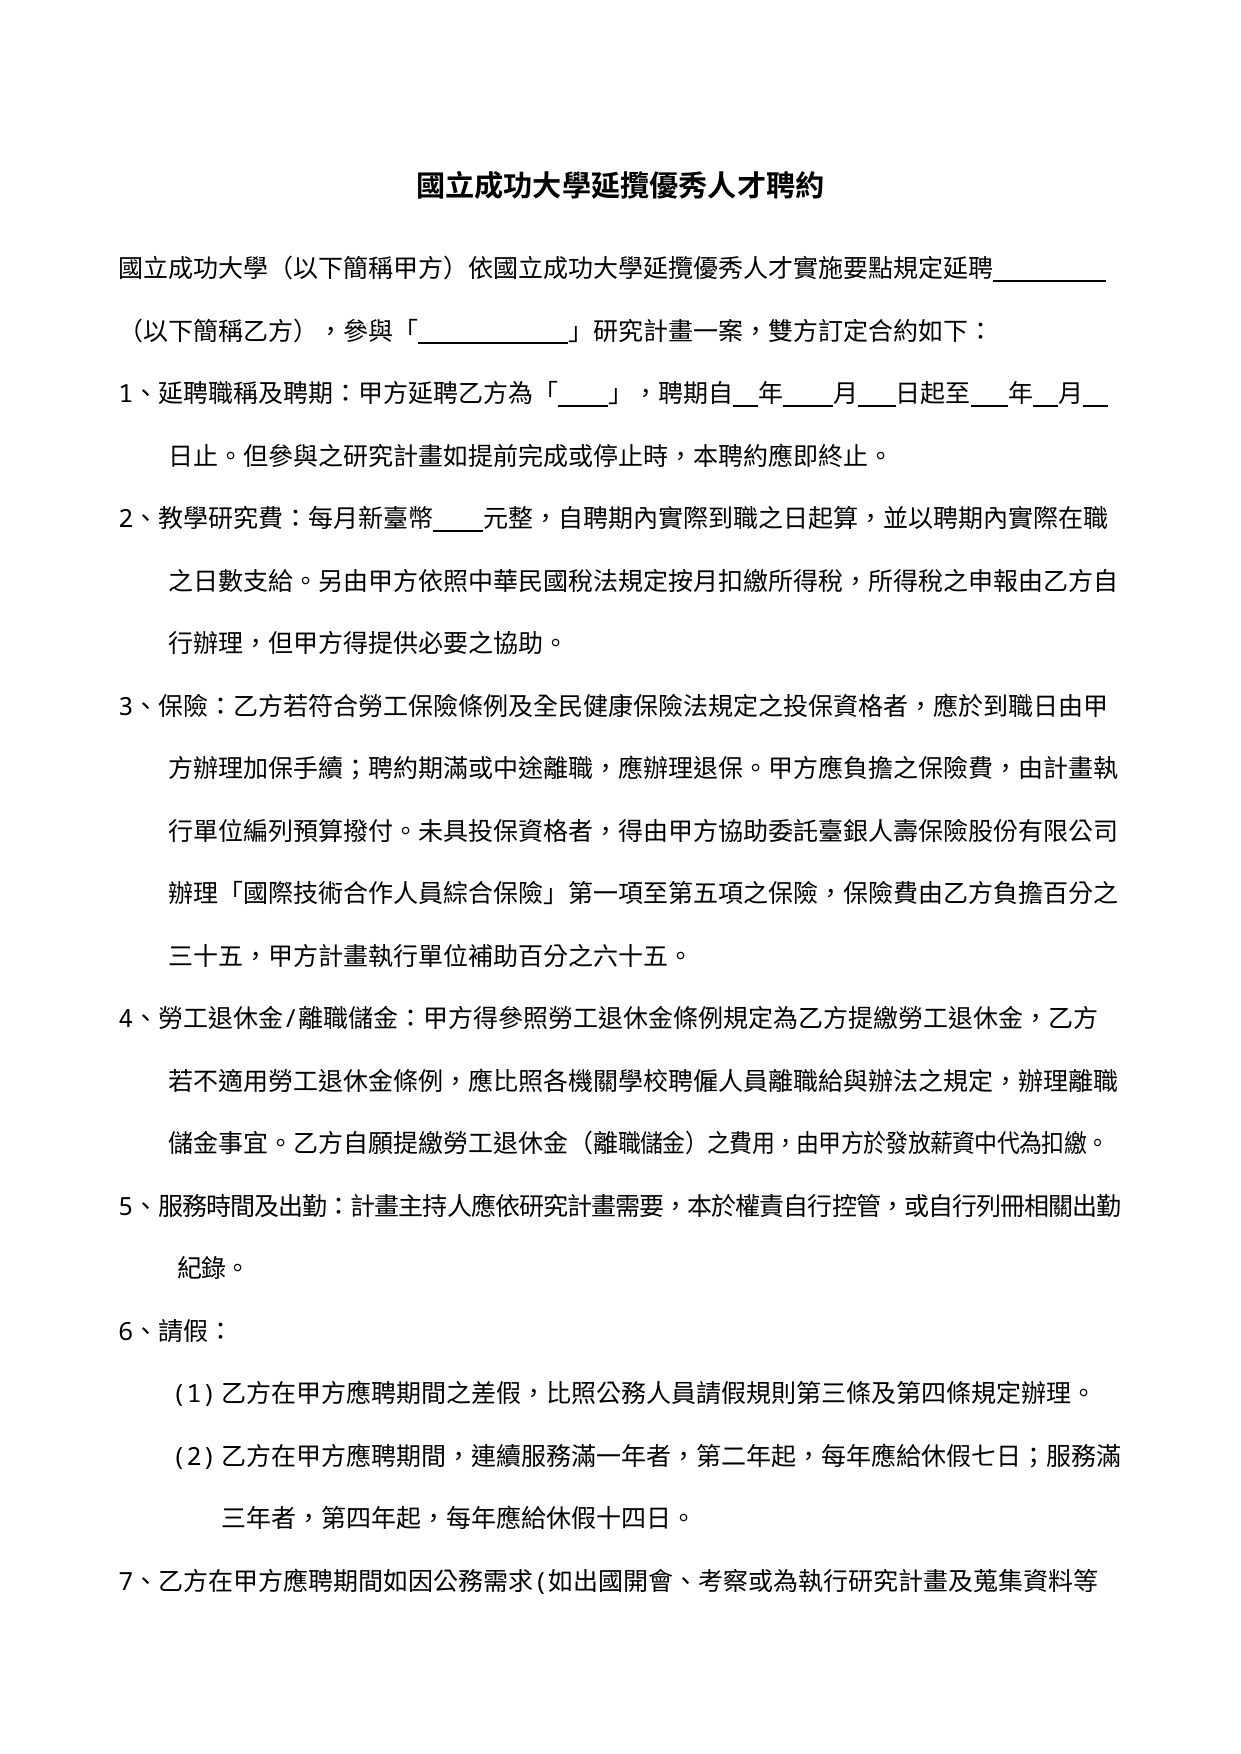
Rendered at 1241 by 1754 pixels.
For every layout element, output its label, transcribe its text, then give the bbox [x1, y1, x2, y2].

text 國立成功大學延攬優秀人才聘約 [118, 142, 1122, 204]
list 乙方在甲方應聘期間，連續服務滿一年者，第二年起，每年應給休假七日；服務滿三年者，第四年起，每年應給休假十四日。 [171, 1413, 1122, 1538]
list 教學研究費：每月新臺幣 元整，自聘期內實際到職之日起算，並以聘期內實際在職之日數支給。另由甲方依照中華民國稅法規定按月扣繳所得稅，所得稅之申報由乙方自行辦理，但甲方得提供必要之協助。 [118, 475, 1122, 663]
text 國立成功大學（以下簡稱甲方）依國立成功大學延攬優秀人才實施要點規定延聘 （以下簡稱乙方），參與「 」研究計畫一案，雙方訂定合約如下： [118, 225, 1122, 350]
list 保險：乙方若符合勞工保險條例及全民健康保險法規定之投保資格者，應於到職日由甲方辦理加保手續；聘約期滿或中途離職，應辦理退保。甲方應負擔之保險費，由計畫執行單位編列預算撥付。未具投保資格者，得由甲方協助委託臺銀人壽保險股份有限公司辦理「國際技術合作人員綜合保險」第一項至第五項之保險，保險費由乙方負擔百分之三十五，甲方計畫執行單位補助百分之六十五。 [118, 663, 1122, 975]
list 乙方在甲方應聘期間之差假，比照公務人員請假規則第三條及第四條規定辦理。 [171, 1350, 1122, 1413]
list 服務時間及出勤：計畫主持人應依研究計畫需要，本於權責自行控管，或自行列冊相關出勤紀錄。 [118, 1163, 1122, 1288]
list 乙方在甲方應聘期間如因公務需求(如出國開會、考察或為執行研究計畫及蒐集資料等情形)須暫時離臺者，應事前至差假系統填報出國申請表，依行政程序報請甲方同意。其每年出國日數以累計不超過三星期(含例假日)為限，到職未滿一年者按實際在職期間比例計算。出國逾三星期部分，核實扣發教學研究費。但其所參與研究工作性質特殊，確有需要者，經由甲方同意公假出國，不在此限。 [118, 1538, 1122, 1600]
list 請假： [118, 1288, 1122, 1350]
list 延聘職稱及聘期：甲方延聘乙方為「 」，聘期自 年 月 日起至 年 月 日止。但參與之研究計畫如提前完成或停止時，本聘約應即終止。 [118, 350, 1122, 475]
list 勞工退休金/離職儲金：甲方得參照勞工退休金條例規定為乙方提繳勞工退休金，乙方若不適用勞工退休金條例，應比照各機關學校聘僱人員離職給與辦法之規定，辦理離職儲金事宜。乙方自願提繳勞工退休金（離職儲金）之費用，由甲方於發放薪資中代為扣繳。 [118, 975, 1122, 1163]
